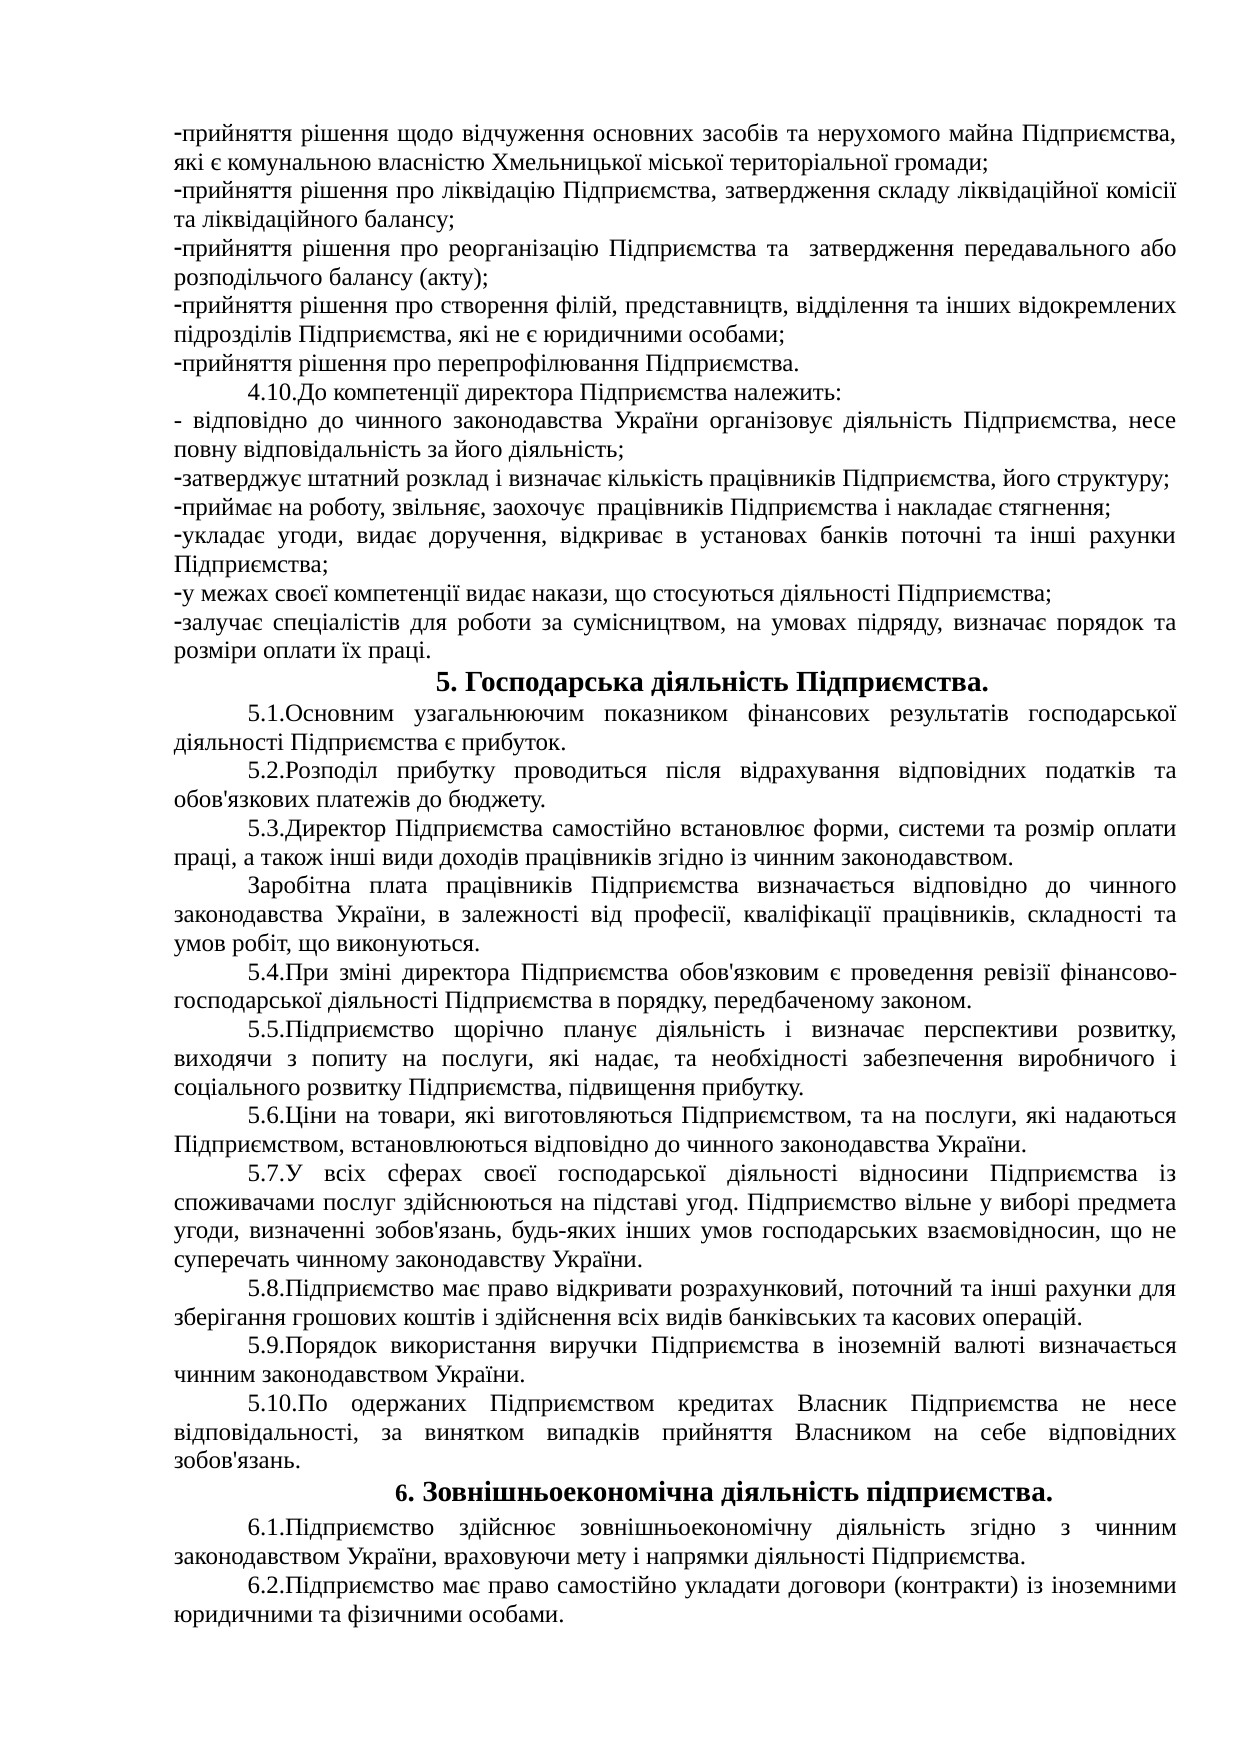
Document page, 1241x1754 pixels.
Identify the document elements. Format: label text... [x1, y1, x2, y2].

list укладає угоди, видає доручення, відкриває в установах банків поточні та інші рахунки Підприємства; [173, 521, 1177, 578]
text 6. Зовнішньоекономічна діяльність підприємства. [173, 1474, 1177, 1508]
list прийняття рішення про створення філій, представництв, відділення та інших відокремлених підрозділів Підприємства, які не є юридичними особами; [173, 291, 1177, 348]
list прийняття рішення про ліквідацію Підприємства, затвердження складу ліквідаційної комісії та ліквідаційного балансу; [173, 176, 1177, 233]
list затверджує штатний розклад і визначає кількість працівників Підприємства, його структуру; [173, 463, 1177, 492]
text 5.5.Підприємство щорічно планує діяльність і визначає перспективи розвитку, виходячи з попиту на послуги, які надає, та необхідності забезпечення виробничого і соціального розвитку Підприємства, підвищення прибутку. [173, 1014, 1177, 1100]
list прийняття рішення про перепрофілювання Підприємства. [173, 348, 1177, 377]
text 6.1.Підприємство здійснює зовнішньоекономічну діяльність згідно з чинним законодавством України, враховуючи мету і напрямки діяльності Підприємства. [173, 1508, 1177, 1570]
text - відповідно до чинного законодавства України організовує діяльність Підприємства, несе повну відповідальність за його діяльність; [173, 406, 1177, 463]
text 6.2.Підприємство має право самостійно укладати договори (контракти) із іноземними юридичними та фізичними особами. [173, 1570, 1177, 1627]
text 5.2.Розподіл прибутку проводиться після відрахування відповідних податків та обов'язкових платежів до бюджету. [173, 755, 1177, 813]
text 5.8.Підприємство має право відкривати розрахунковий, поточний та інші рахунки для зберігання грошових коштів і здійснення всіх видів банківських та касових операцій. [173, 1273, 1177, 1330]
text 5.3.Директор Підприємства самостійно встановлює форми, системи та розмір оплати праці, а також інші види доходів працівників згідно із чинним законодавством. [173, 813, 1177, 870]
list залучає спеціалістів для роботи за сумісництвом, на умовах підряду, визначає порядок та розміри оплати їх праці. [173, 607, 1177, 664]
text 4.10.До компетенції директора Підприємства належить: [173, 377, 1177, 406]
text 5. Господарська діяльність Підприємства. [173, 664, 1177, 698]
text 5.1.Основним узагальнюючим показником фінансових результатів господарської діяльності Підприємства є прибуток. [173, 698, 1177, 755]
text 5.6.Ціни на товари, які виготовляються Підприємством, та на послуги, які надаються Підприємством, встановлюються відповідно до чинного законодавства України. [173, 1100, 1177, 1158]
list у межах своєї компетенції видає накази, що стосуються діяльності Підприємства; [173, 578, 1177, 607]
list прийняття рішення про реорганізацію Підприємства та затвердження передавального або розподільчого балансу (акту); [173, 233, 1177, 291]
text 5.7.У всіх сферах своєї господарської діяльності відносини Підприємства із споживачами послуг здійснюються на підставі угод. Підприємство вільне у виборі предмета угоди, визначенні зобов'язань, будь-яких інших умов господарських взаємовідносин, що не суперечать чинному законодавству України. [173, 1158, 1177, 1273]
text 5.4.При зміні директора Підприємства обов'язковим є проведення ревізії фінансово-господарської діяльності Підприємства в порядку, передбаченому законом. [173, 957, 1177, 1014]
list прийняття рішення щодо відчуження основних засобів та нерухомого майна Підприємства, які є комунальною власністю Хмельницької міської територіальної громади; [173, 118, 1177, 176]
text 5.9.Порядок використання виручки Підприємства в іноземній валюті визначається чинним законодавством України. [173, 1330, 1177, 1388]
text Заробітна плата працівників Підприємства визначається відповідно до чинного законодавства України, в залежності від професії, кваліфікації працівників, складності та умов робіт, що виконуються. [173, 870, 1177, 957]
list приймає на роботу, звільняє, заохочує працівників Підприємства і накладає стягнення; [173, 492, 1177, 521]
text 5.10.По одержаних Підприємством кредитах Власник Підприємства не несе відповідальності, за винятком випадків прийняття Власником на себе відповідних зобов'язань. [173, 1388, 1177, 1474]
